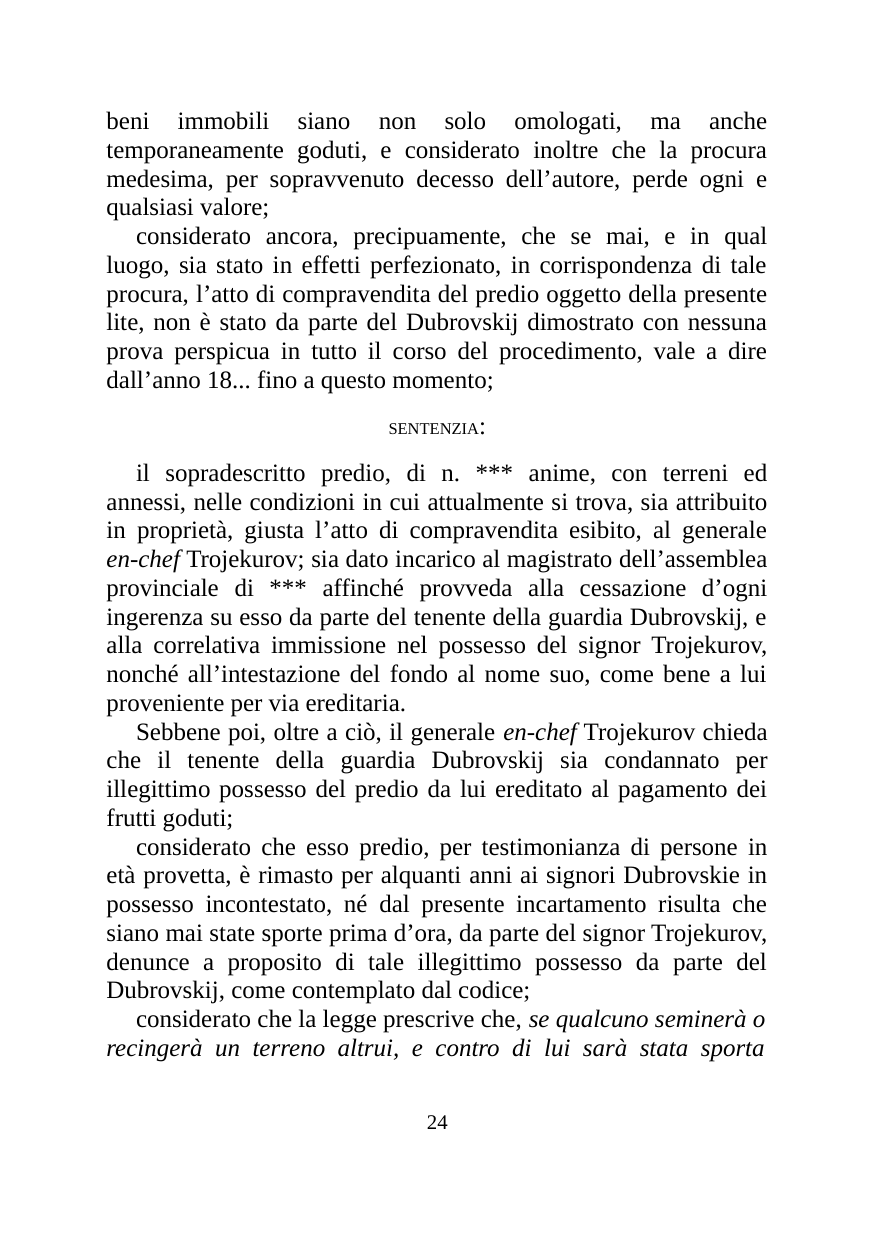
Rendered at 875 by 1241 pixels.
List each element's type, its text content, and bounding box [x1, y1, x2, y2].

text beni immobili siano non solo omologati, ma anche temporaneamente goduti, e considerato inoltre che la procura medesima, per sopravvenuto decesso dell’autore, perde ogni e qualsiasi valore; [106, 106, 768, 221]
text il sopradescritto predio, di n. *** anime, con terreni ed annessi, nelle condizioni in cui attualmente si trova, sia attribuito in proprietà, giusta l’atto di compravendita esibito, al generale en-chef Trojekurov; sia dato incarico al magistrato dell’assemblea provinciale di *** affinché provveda alla cessazione d’ogni ingerenza su esso da parte del tenente della guardia Dubrovskij, e alla correlativa immissione nel possesso del signor Trojekurov, nonché all’intestazione del fondo al nome suo, come bene a lui proveniente per via ereditaria. [106, 458, 768, 717]
text considerato che esso predio, per testimonianza di persone in età provetta, è rimasto per alquanti anni ai signori Dubrovskie in possesso incontestato, né dal presente incartamento risulta che siano mai state sporte prima d’ora, da parte del signor Trojekurov, denunce a proposito di tale illegittimo possesso da parte del Dubrovskij, come contemplato dal codice; [106, 832, 768, 1004]
text considerato che la legge prescrive che, se qualcuno seminerà o recingerà un terreno altrui, e contro di lui sarà stata sporta [106, 1004, 768, 1062]
text sentenzia: [106, 411, 768, 440]
text Sebbene poi, oltre a ciò, il generale en-chef Trojekurov chieda che il tenente della guardia Dubrovskij sia condannato per illegittimo possesso del predio da lui ereditato al pagamento dei frutti goduti; [106, 717, 768, 832]
text considerato ancora, precipuamente, che se mai, e in qual luogo, sia stato in effetti perfezionato, in corrispondenza di tale procura, l’atto di compravendita del predio oggetto della presente lite, non è stato da parte del Dubrovskij dimostrato con nessuna prova perspicua in tutto il corso del procedimento, vale a dire dall’anno 18... fino a questo momento; [106, 221, 768, 394]
